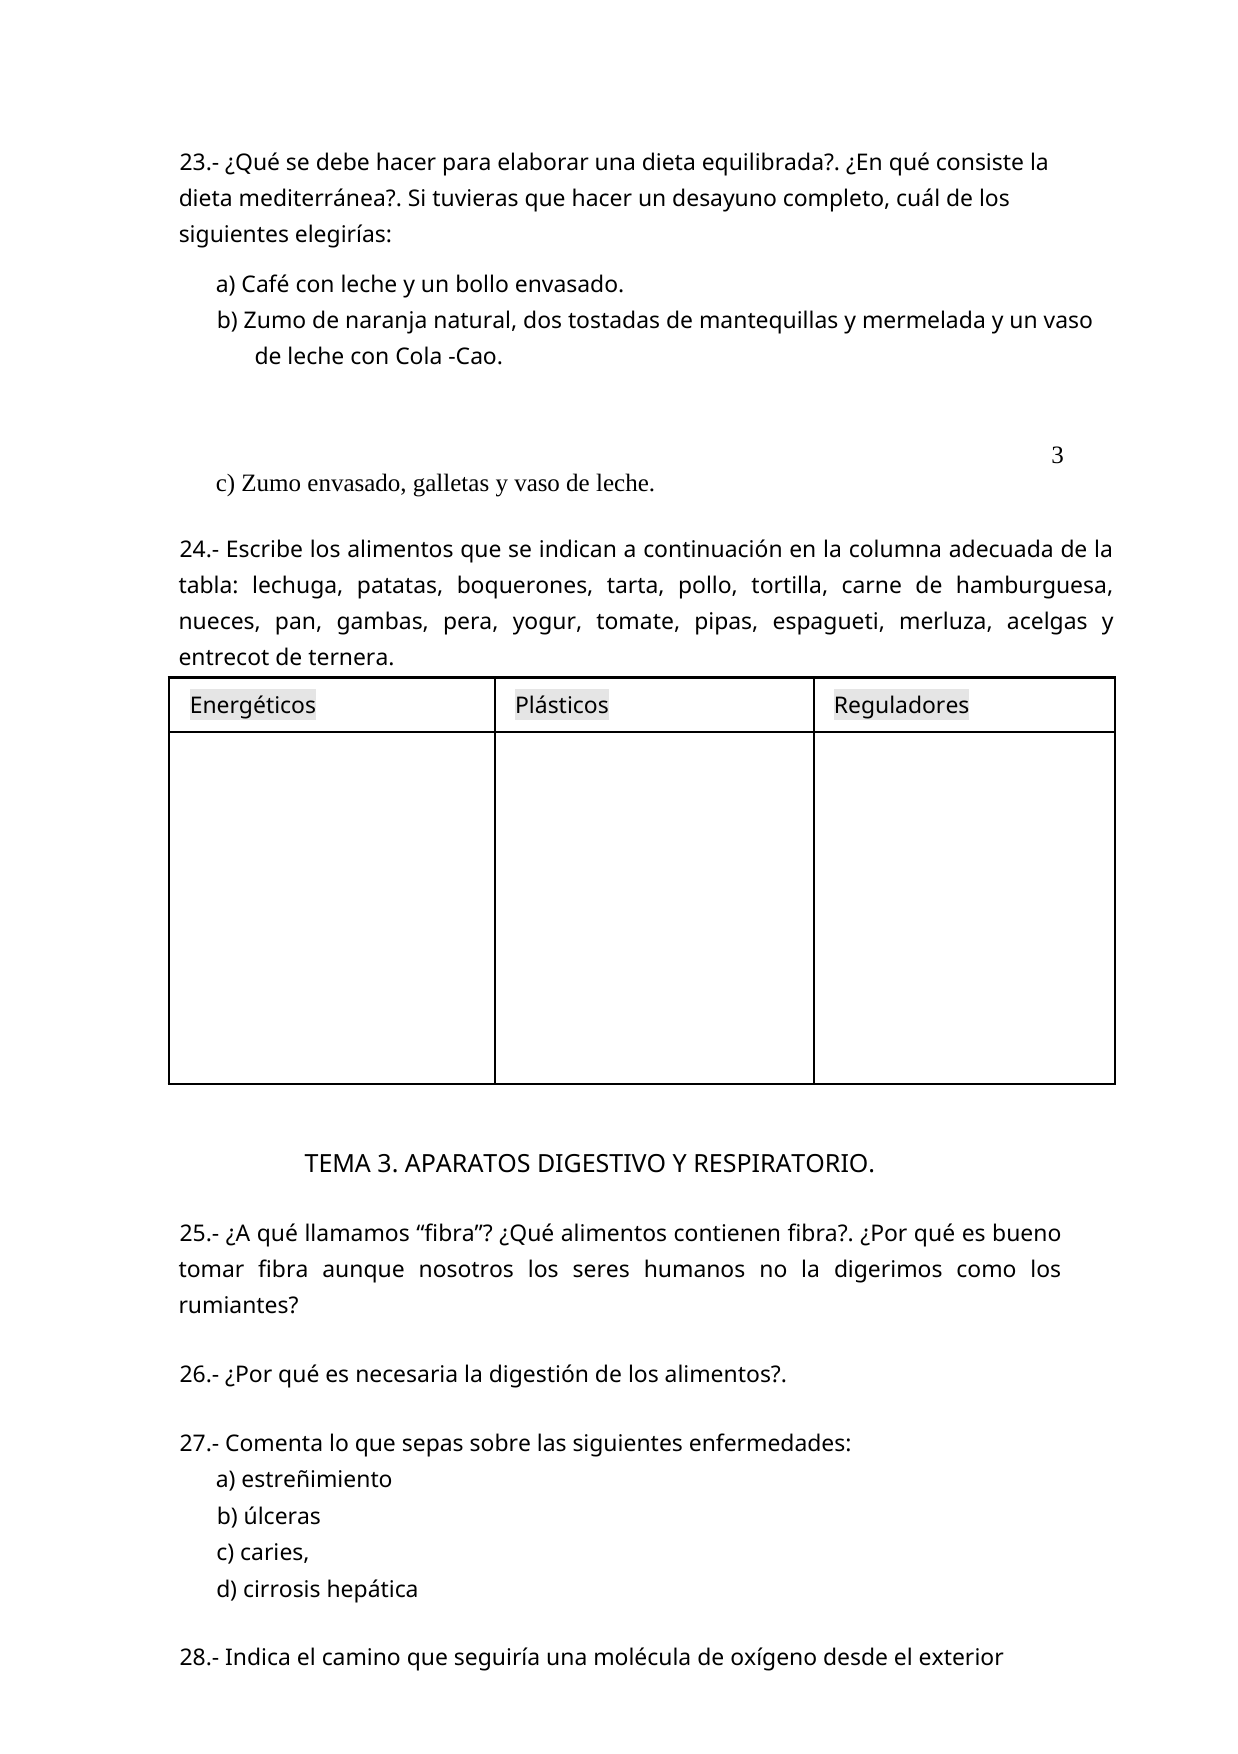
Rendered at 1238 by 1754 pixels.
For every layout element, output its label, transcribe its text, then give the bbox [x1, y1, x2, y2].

text 28.- Indica el camino que seguiría una molécula de oxígeno desde el exterior [178, 1640, 1060, 1672]
table_header Reguladores [815, 679, 1114, 731]
table_cell [170, 733, 494, 1083]
table_header Energéticos [170, 679, 494, 731]
text 24.- Escribe los alimentos que se indican a continuación en la columna adecuada de la tabla: lechuga, patatas, boquerones, tarta, pollo, tortilla, carne de hamburguesa, nueces, pan, gambas, pera, yogur, tomate, pipas, espagueti, merluza, acelgas y entrecot de ternera. [178, 533, 1114, 672]
text TEMA 3. APARATOS DIGESTIVO Y RESPIRATORIO. [304, 1146, 1113, 1180]
text c) Zumo envasado, galletas y vaso de leche. [216, 468, 1113, 497]
text 26.- ¿Por qué es necesaria la digestión de los alimentos?. [179, 1358, 1113, 1389]
text a) estreñimiento [216, 1463, 1113, 1495]
text 23.- ¿Qué se debe hacer para elaborar una dieta equilibrada?. ¿En qué consiste la dieta mediterránea?. Si tuvieras que hacer un desayuno completo, cuál de los siguientes elegirías: [178, 146, 1103, 249]
text c) caries, [216, 1536, 1113, 1567]
text 27.- Comenta lo que sepas sobre las siguientes enfermedades: [179, 1427, 1113, 1458]
text b) Zumo de naranja natural, dos tostadas de mantequillas y mermelada y un vaso de leche con Cola -Cao. [217, 304, 1111, 371]
text d) cirrosis hepática [216, 1572, 1113, 1604]
text 3 [169, 440, 1063, 468]
text 25.- ¿A qué llamamos “fibra”? ¿Qué alimentos contienen fibra?. ¿Por qué es bueno tomar fibra aunque nosotros los seres humanos no la digerimos como los rumiantes? [178, 1217, 1063, 1320]
table_cell [496, 733, 813, 1083]
text a) Café con leche y un bollo envasado. [216, 267, 1113, 299]
table_header Plásticos [496, 679, 813, 731]
table_cell [815, 733, 1114, 1083]
text b) úlceras [217, 1500, 1113, 1531]
